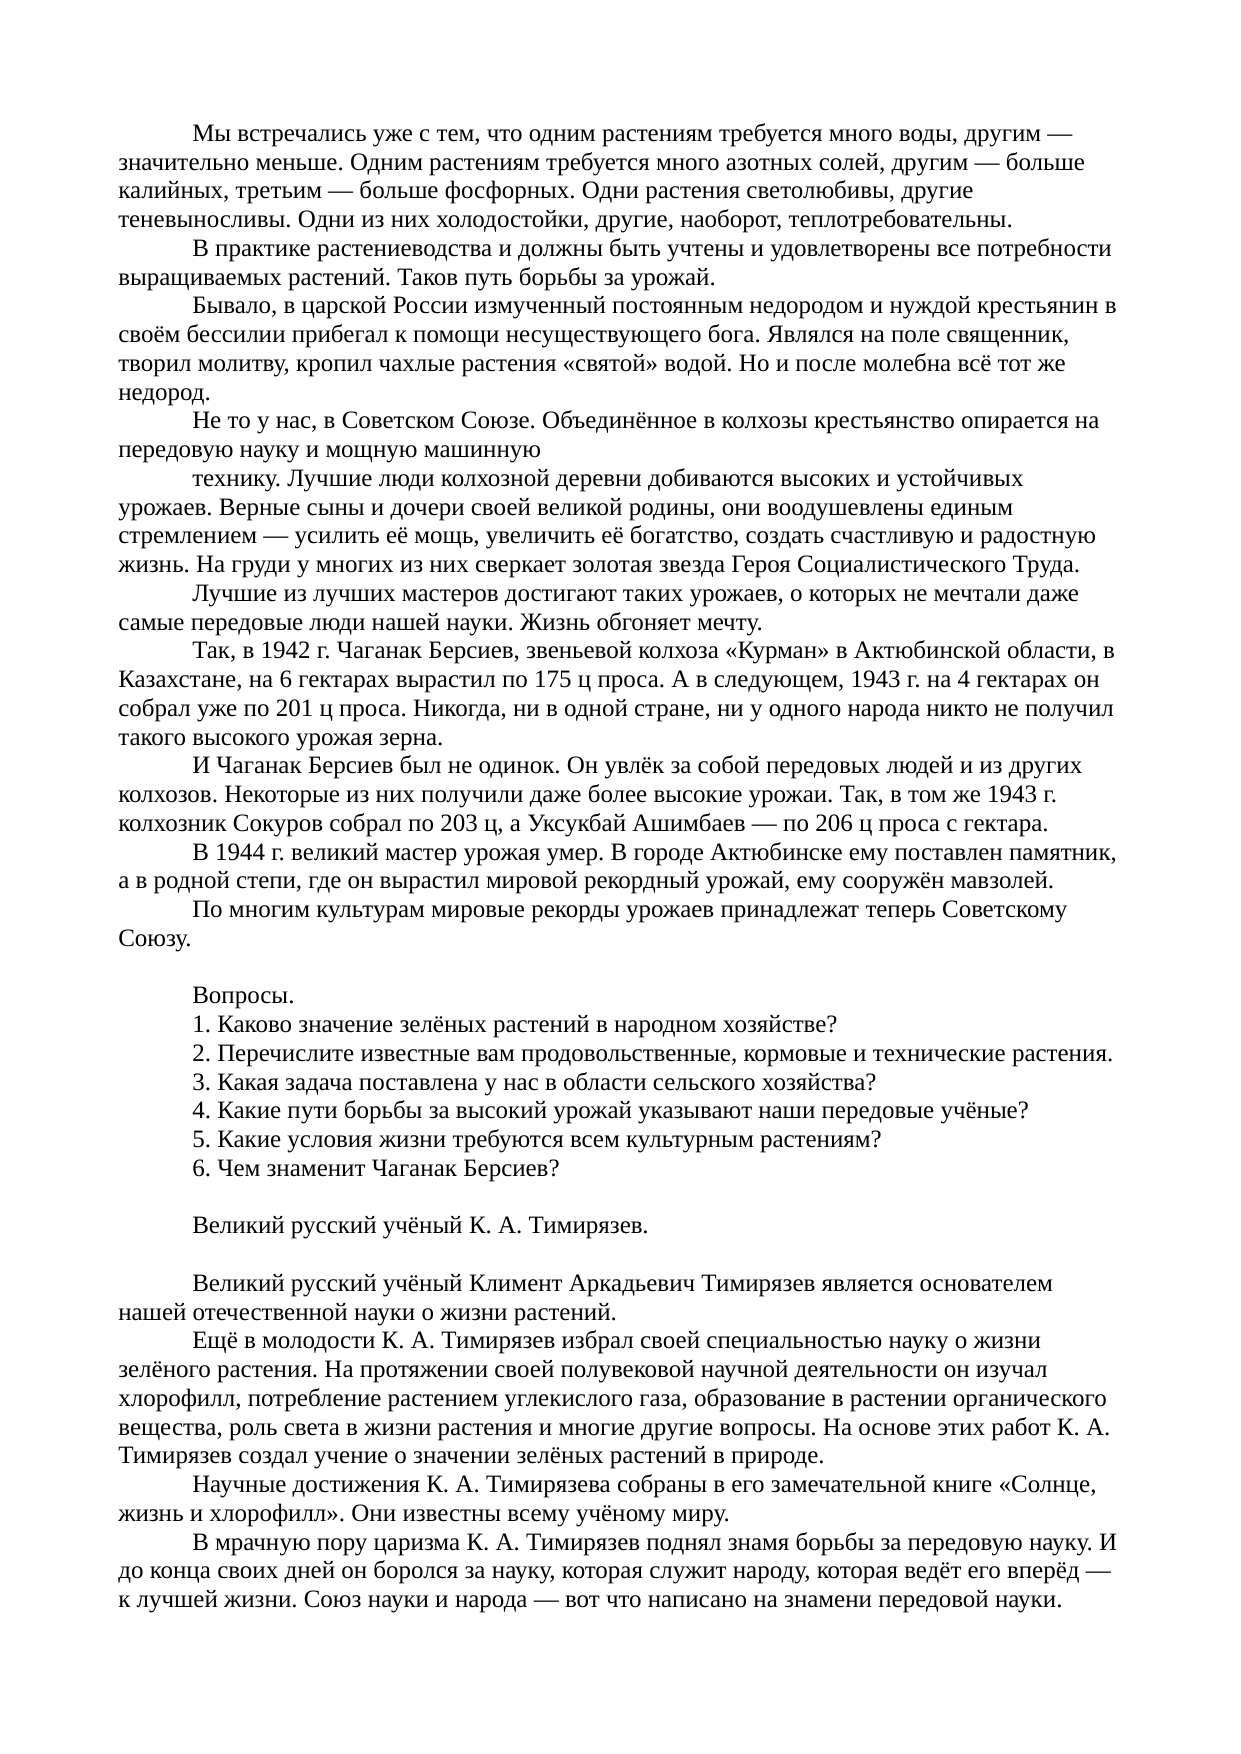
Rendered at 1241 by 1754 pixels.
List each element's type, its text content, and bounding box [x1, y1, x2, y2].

text Так, в 1942 г. Чаганак Берсиев, звеньевой колхоза «Курман» в Актюбинской области, в Казахстане, на 6 гектарах вырастил по 175 ц проса. А в следующем, 1943 г. на 4 гектарах он собрал уже по 201 ц проса. Никогда, ни в одной стране, ни у одного народа никто не получил такого высокого урожая зерна. [118, 636, 1122, 751]
text Мы встречались уже с тем, что одним растениям требуется много воды, другим — значительно меньше. Одним растениям требуется много азотных солей, другим — больше калийных, третьим — больше фосфорных. Одни растения светолюбивы, другие теневыносливы. Одни из них холодостойки, другие, наоборот, теплотребовательны. [118, 118, 1122, 233]
text Бывало, в царской России измученный постоянным недородом и нуждой крестьянин в своём бессилии прибегал к помощи несуществующего бога. Являлся на поле священник, творил молитву, кропил чахлые растения «святой» водой. Но и после молебна всё тот же недород. [118, 291, 1122, 406]
text В мрачную пору царизма К. А. Тимирязев поднял знамя борьбы за передовую науку. И до конца своих дней он боролся за науку, которая служит народу, которая ведёт его вперёд — к лучшей жизни. Союз науки и народа — вот что написано на знамени передовой науки. [118, 1527, 1122, 1613]
text Вопросы. [118, 981, 1122, 1009]
text 2. Перечислите известные вам продовольственные, кормовые и технические растения. [118, 1038, 1122, 1067]
text По многим культурам мировые рекорды урожаев принадлежат теперь Советскому Союзу. [118, 894, 1122, 952]
text Великий русский учёный Климент Аркадьевич Тимирязев является основателем нашей отечественной науки о жизни растений. [118, 1268, 1122, 1326]
text Великий русский учёный К. А. Тимирязев. [118, 1211, 1122, 1239]
text В 1944 г. великий мастер урожая умер. В городе Актюбинске ему поставлен памятник, а в родной степи, где он вырастил мировой рекордный урожай, ему сооружён мавзолей. [118, 837, 1122, 894]
text 6. Чем знаменит Чаганак Берсиев? [118, 1153, 1122, 1182]
text Научные достижения К. А. Тимирязева собраны в его замечательной книге «Солнце, жизнь и хлорофилл». Они известны всему учёному миру. [118, 1469, 1122, 1527]
text 3. Какая задача поставлена у нас в области сельского хозяйства? [118, 1067, 1122, 1096]
text 4. Какие пути борьбы за высокий урожай указывают наши передовые учёные? [118, 1096, 1122, 1124]
text И Чаганак Берсиев был не одинок. Он увлёк за собой передовых людей и из других колхозов. Некоторые из них получили даже более высокие урожаи. Так, в том же 1943 г. колхозник Сокуров собрал по 203 ц, а Уксукбай Ашимбаев — по 206 ц проса с гектара. [118, 751, 1122, 837]
text 5. Какие условия жизни требуются всем культурным растениям? [118, 1124, 1122, 1153]
text В практике растениеводства и должны быть учтены и удовлетворены все потребности выращиваемых растений. Таков путь борьбы за урожай. [118, 233, 1122, 291]
text Не то у нас, в Советском Союзе. Объединённое в колхозы крестьянство опирается на передовую науку и мощную машинную [118, 406, 1122, 463]
text Ещё в молодости К. А. Тимирязев избрал своей специальностью науку о жизни зелёного растения. На протяжении своей полувековой научной деятельности он изучал хлорофилл, потребление растением углекислого газа, образование в растении органического вещества, роль света в жизни растения и многие другие вопросы. На основе этих работ К. А. Тимирязев создал учение о значении зелёных растений в природе. [118, 1326, 1122, 1469]
text Лучшие из лучших мастеров достигают таких урожаев, о которых не мечтали даже самые передовые люди нашей науки. Жизнь обгоняет мечту. [118, 578, 1122, 636]
text 1. Каково значение зелёных растений в народном хозяйстве? [118, 1009, 1122, 1038]
text технику. Лучшие люди колхозной деревни добиваются высоких и устойчивых урожаев. Верные сыны и дочери своей великой родины, они воодушевлены единым стремлением — усилить её мощь, увеличить её богатство, создать счастливую и радостную жизнь. На груди у многих из них сверкает золотая звезда Героя Социалистического Труда. [118, 463, 1122, 578]
